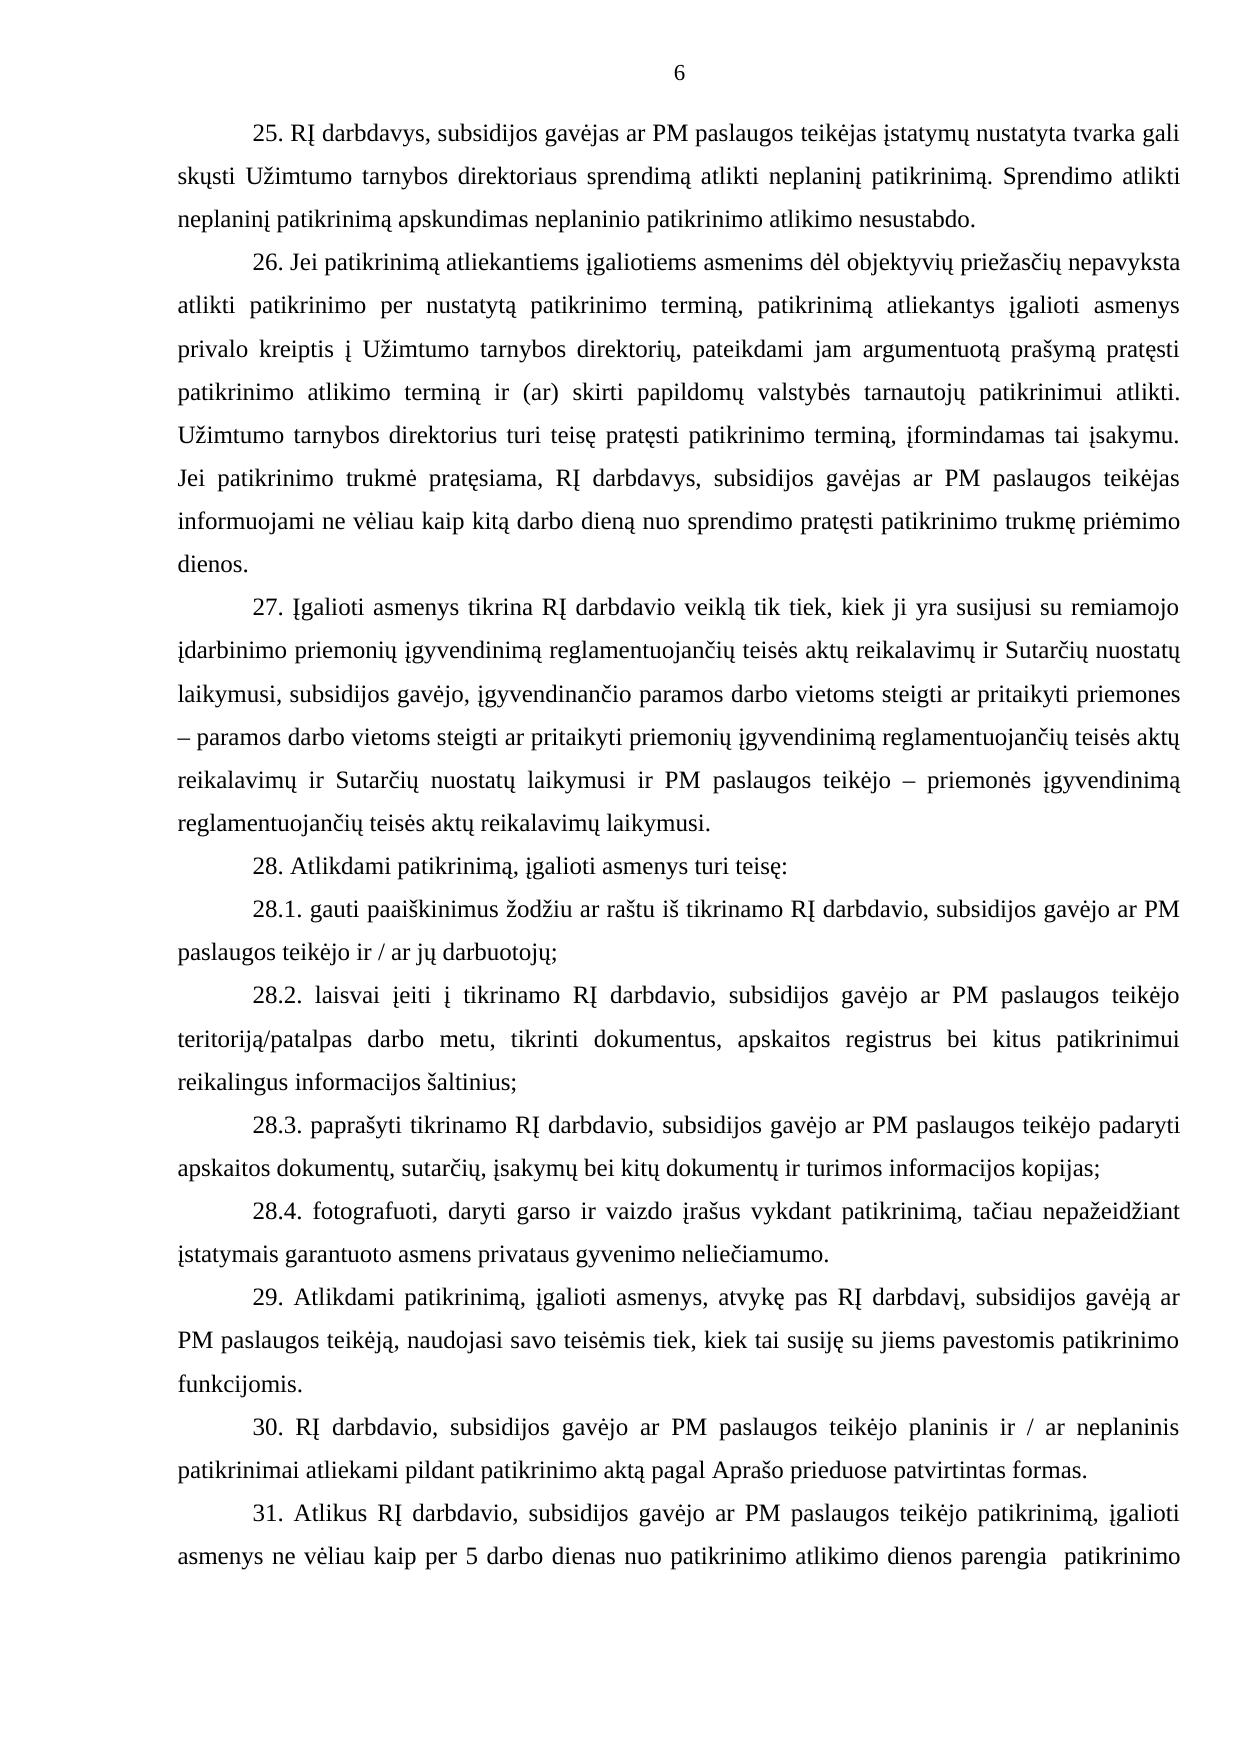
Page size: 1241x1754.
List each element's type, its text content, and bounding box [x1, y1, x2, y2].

text 27. Įgalioti asmenys tikrina RĮ darbdavio veiklą tik tiek, kiek ji yra susijusi su remiamojo įdarbinimo priemonių įgyvendinimą reglamentuojančių teisės aktų reikalavimų ir Sutarčių nuostatų laikymusi, subsidijos gavėjo, įgyvendinančio paramos darbo vietoms steigti ar pritaikyti priemones – paramos darbo vietoms steigti ar pritaikyti priemonių įgyvendinimą reglamentuojančių teisės aktų reikalavimų ir Sutarčių nuostatų laikymusi ir PM paslaugos teikėjo – priemonės įgyvendinimą reglamentuojančių teisės aktų reikalavimų laikymusi. [177, 592, 1181, 837]
text 28.4. fotografuoti, daryti garso ir vaizdo įrašus vykdant patikrinimą, tačiau nepažeidžiant įstatymais garantuoto asmens privataus gyvenimo neliečiamumo. [177, 1196, 1181, 1268]
text 30. RĮ darbdavio, subsidijos gavėjo ar PM paslaugos teikėjo planinis ir / ar neplaninis patikrinimai atliekami pildant patikrinimo aktą pagal Aprašo prieduose patvirtintas formas. [177, 1412, 1181, 1484]
text 26. Jei patikrinimą atliekantiems įgaliotiems asmenims dėl objektyvių priežasčių nepavyksta atlikti patikrinimo per nustatytą patikrinimo terminą, patikrinimą atliekantys įgalioti asmenys privalo kreiptis į Užimtumo tarnybos direktorių, pateikdami jam argumentuotą prašymą pratęsti patikrinimo atlikimo terminą ir (ar) skirti papildomų valstybės tarnautojų patikrinimui atlikti. Užimtumo tarnybos direktorius turi teisę pratęsti patikrinimo terminą, įformindamas tai įsakymu. Jei patikrinimo trukmė pratęsiama, RĮ darbdavys, subsidijos gavėjas ar PM paslaugos teikėjas informuojami ne vėliau kaip kitą darbo dieną nuo sprendimo pratęsti patikrinimo trukmę priėmimo dienos. [177, 247, 1181, 578]
text 25. RĮ darbdavys, subsidijos gavėjas ar PM paslaugos teikėjas įstatymų nustatyta tvarka gali skųsti Užimtumo tarnybos direktoriaus sprendimą atlikti neplaninį patikrinimą. Sprendimo atlikti neplaninį patikrinimą apskundimas neplaninio patikrinimo atlikimo nesustabdo. [177, 118, 1181, 233]
text 28.3. paprašyti tikrinamo RĮ darbdavio, subsidijos gavėjo ar PM paslaugos teikėjo padaryti apskaitos dokumentų, sutarčių, įsakymų bei kitų dokumentų ir turimos informacijos kopijas; [177, 1110, 1181, 1182]
text 29. Atlikdami patikrinimą, įgalioti asmenys, atvykę pas RĮ darbdavį, subsidijos gavėją ar PM paslaugos teikėją, naudojasi savo teisėmis tiek, kiek tai susiję su jiems pavestomis patikrinimo funkcijomis. [177, 1282, 1181, 1397]
text 28.1. gauti paaiškinimus žodžiu ar raštu iš tikrinamo RĮ darbdavio, subsidijos gavėjo ar PM paslaugos teikėjo ir / ar jų darbuotojų; [177, 894, 1181, 966]
text 28.2. laisvai įeiti į tikrinamo RĮ darbdavio, subsidijos gavėjo ar PM paslaugos teikėjo teritoriją/patalpas darbo metu, tikrinti dokumentus, apskaitos registrus bei kitus patikrinimui reikalingus informacijos šaltinius; [177, 981, 1181, 1096]
text 28. Atlikdami patikrinimą, įgalioti asmenys turi teisę: [177, 851, 1181, 880]
text 31. Atlikus RĮ darbdavio, subsidijos gavėjo ar PM paslaugos teikėjo patikrinimą, įgalioti asmenys ne vėliau kaip per 5 darbo dienas nuo patikrinimo atlikimo dienos parengia patikrinimo [177, 1498, 1181, 1570]
